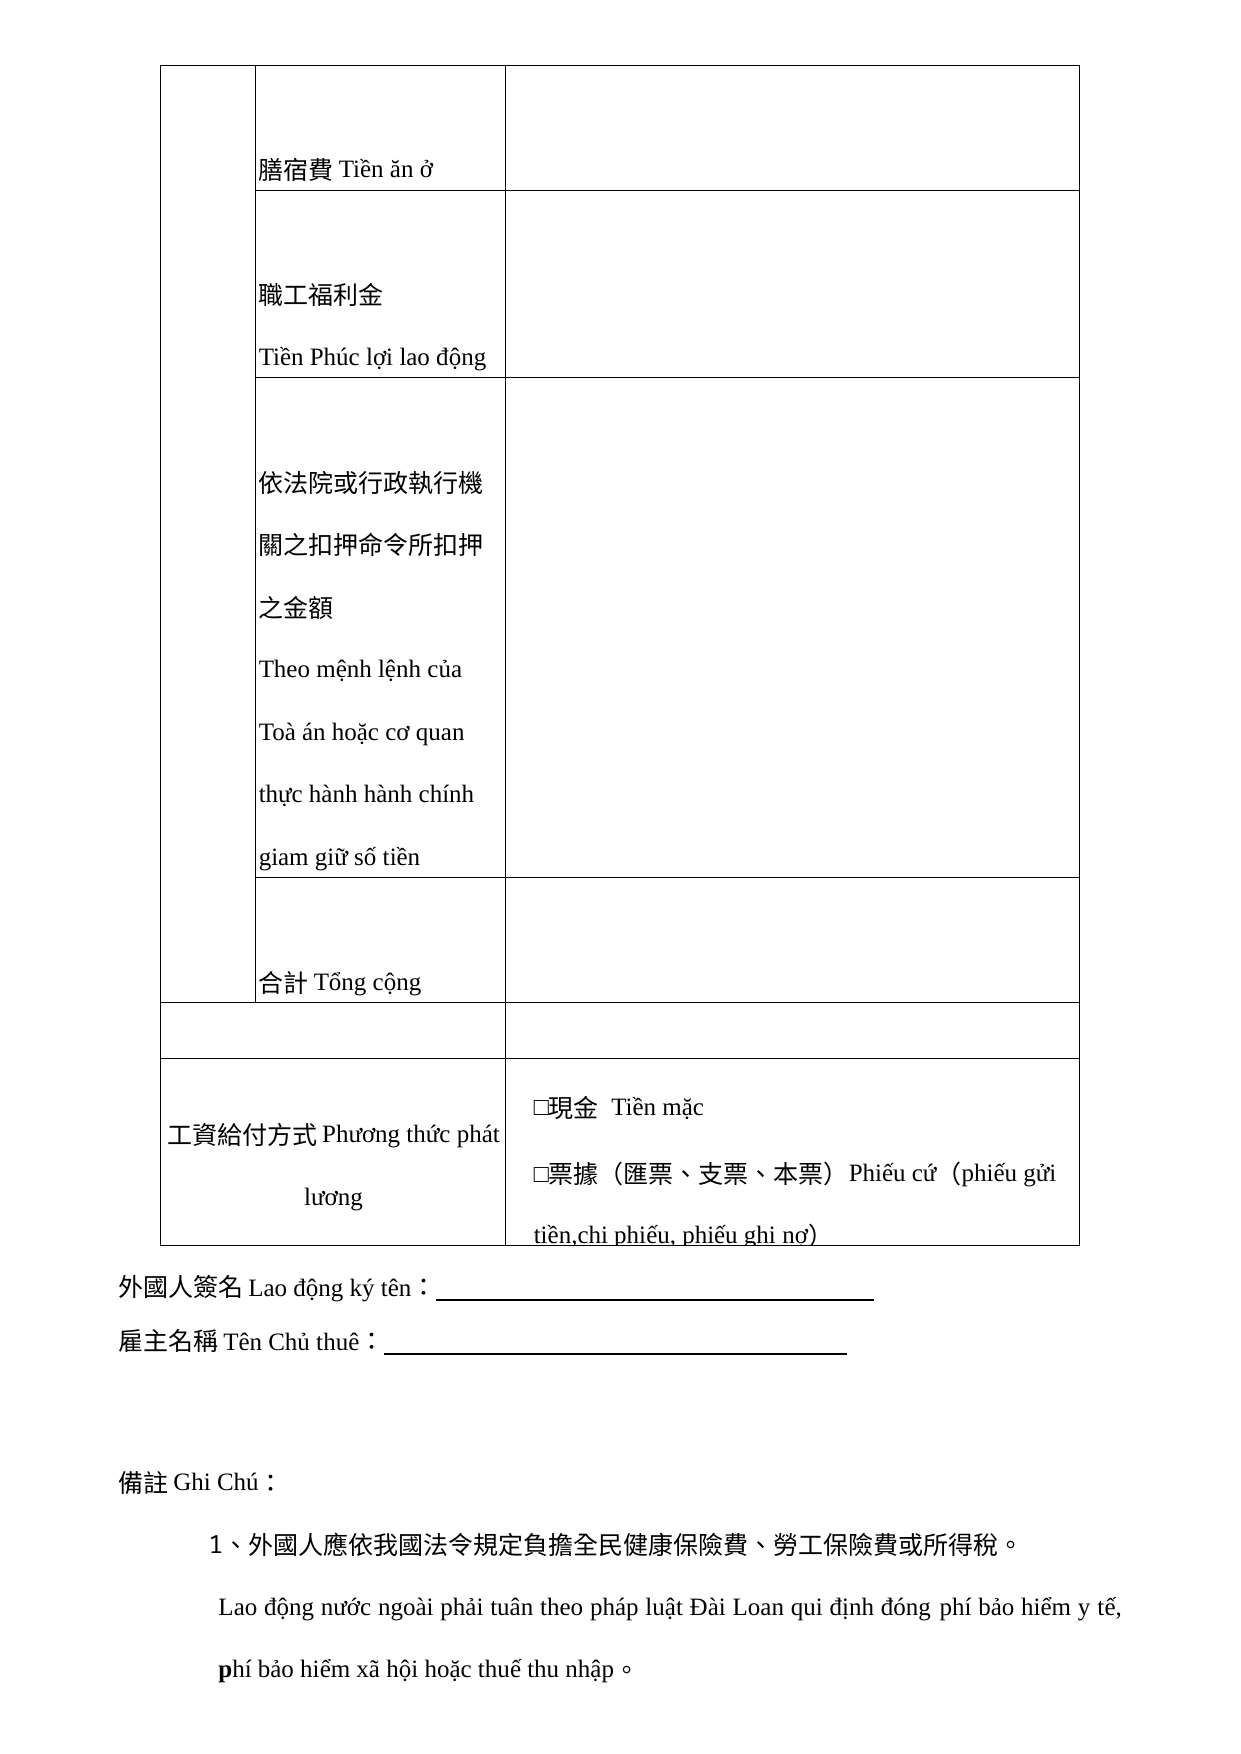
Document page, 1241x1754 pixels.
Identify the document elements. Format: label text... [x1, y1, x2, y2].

table_cell [506, 378, 1079, 877]
table_cell 職工福利金 Tiền Phúc lợi lao động [256, 191, 505, 377]
table_cell 合計Tổng cộng [256, 878, 505, 1002]
table_cell 實領金額Số tiền thực lĩnh [161, 1003, 505, 1058]
table_cell [506, 1003, 1079, 1058]
table_cell [506, 878, 1079, 1002]
table_cell [506, 66, 1079, 189]
table_cell □現金 Tiền mặc □票據（匯票、支票、本票）Phiếu cứ（phiếu gửi tiền,chi phiếu, phiếu ghi nợ） □其他方式 （請註明） Phương thức khác （Xin ghi rõ） [506, 1059, 1079, 1245]
table_cell 膳宿費Tiền ăn ở [256, 66, 505, 189]
table_cell [161, 66, 255, 1002]
text 備註Ghi Chú： [118, 1439, 1122, 1502]
text 1、外國人應依我國法令規定負擔全民健康保險費、勞工保險費或所得稅。 [118, 1502, 1122, 1564]
text 外國人簽名Lao động ký tên： [118, 1283, 1122, 1300]
text 雇主名稱Tên Chủ thuê： [118, 1337, 1122, 1354]
table_cell 工資給付方式Phương thức phát lương [161, 1059, 505, 1245]
table_cell [506, 191, 1079, 377]
table_cell 依法院或行政執行機關之扣押命令所扣押之金額 Theo mệnh lệnh của Toà án hoặc cơ quan thực hành hành chính giam giữ số tiền [256, 378, 505, 877]
text Lao động nước ngoài phải tuân theo pháp luật Đài Loan qui định đóng phí bảo hiểm y tế, phí bảo hiểm xã hội hoặc thuế thu nhập。 [218, 1564, 1122, 1689]
